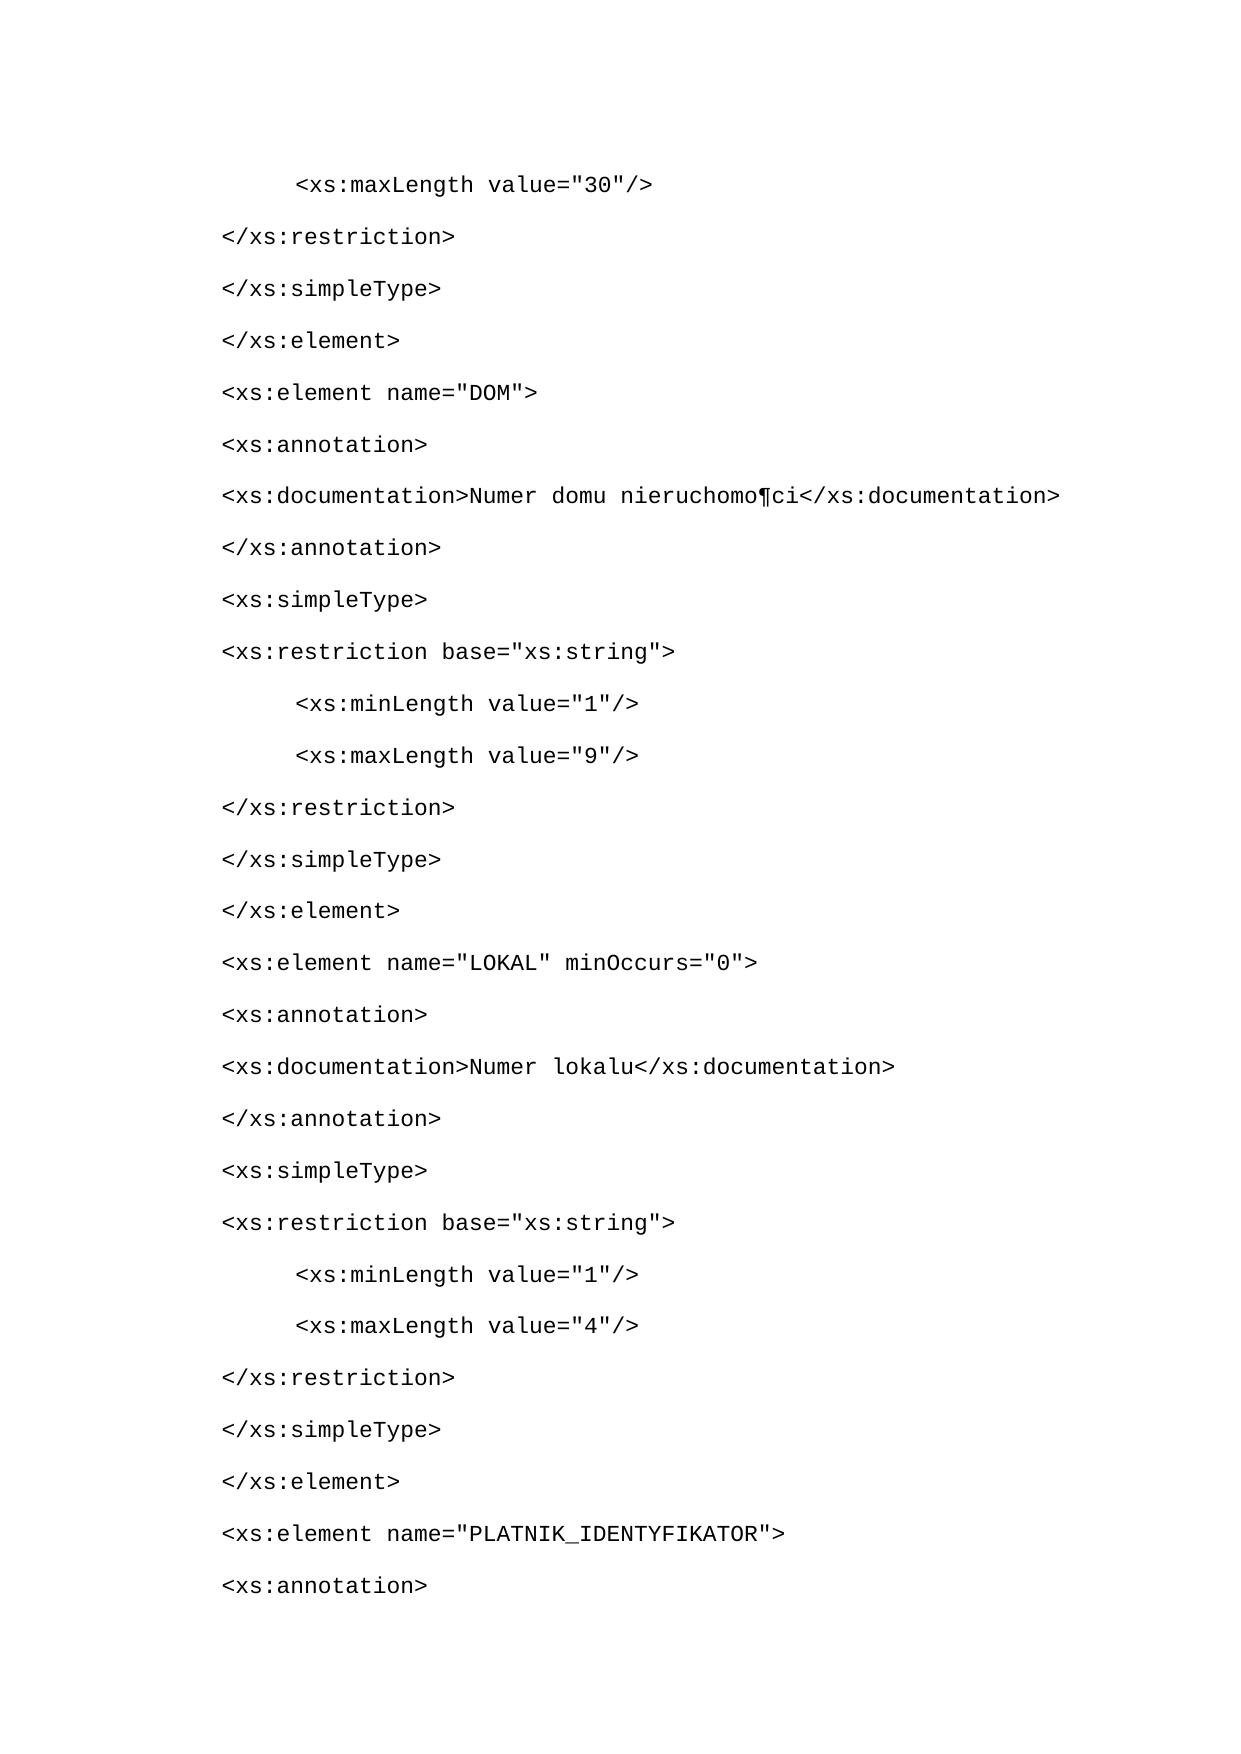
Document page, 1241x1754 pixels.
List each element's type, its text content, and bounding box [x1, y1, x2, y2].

text <xs:maxLength value="9"/> [148, 718, 1093, 770]
text <xs:maxLength value="30"/> [148, 148, 1093, 199]
text <xs:minLength value="1"/> [148, 1237, 1093, 1289]
text <xs:simpleType> [148, 563, 1093, 614]
text <xs:element name="DOM"> [148, 355, 1093, 407]
text <xs:restriction base="xs:string"> [148, 1185, 1093, 1237]
text </xs:element> [148, 303, 1093, 355]
text <xs:annotation> [148, 407, 1093, 459]
text </xs:restriction> [148, 199, 1093, 251]
text </xs:restriction> [148, 1341, 1093, 1393]
text </xs:restriction> [148, 770, 1093, 822]
text </xs:simpleType> [148, 822, 1093, 874]
text <xs:simpleType> [148, 1133, 1093, 1185]
text </xs:simpleType> [148, 251, 1093, 303]
text </xs:annotation> [148, 511, 1093, 563]
text <xs:restriction base="xs:string"> [148, 614, 1093, 666]
text <xs:annotation> [148, 1548, 1093, 1600]
text </xs:annotation> [148, 1081, 1093, 1133]
text <xs:minLength value="1"/> [148, 666, 1093, 718]
text <xs:documentation>Numer domu nieruchomo¶ci</xs:documentation> [148, 459, 1093, 511]
text </xs:element> [148, 1444, 1093, 1496]
text <xs:element name="LOKAL" minOccurs="0"> [148, 926, 1093, 978]
text <xs:element name="PLATNIK_IDENTYFIKATOR"> [148, 1496, 1093, 1548]
text <xs:maxLength value="4"/> [148, 1289, 1093, 1341]
text <xs:annotation> [148, 978, 1093, 1029]
text </xs:element> [148, 874, 1093, 926]
text </xs:simpleType> [148, 1393, 1093, 1444]
text <xs:documentation>Numer lokalu</xs:documentation> [148, 1029, 1093, 1081]
